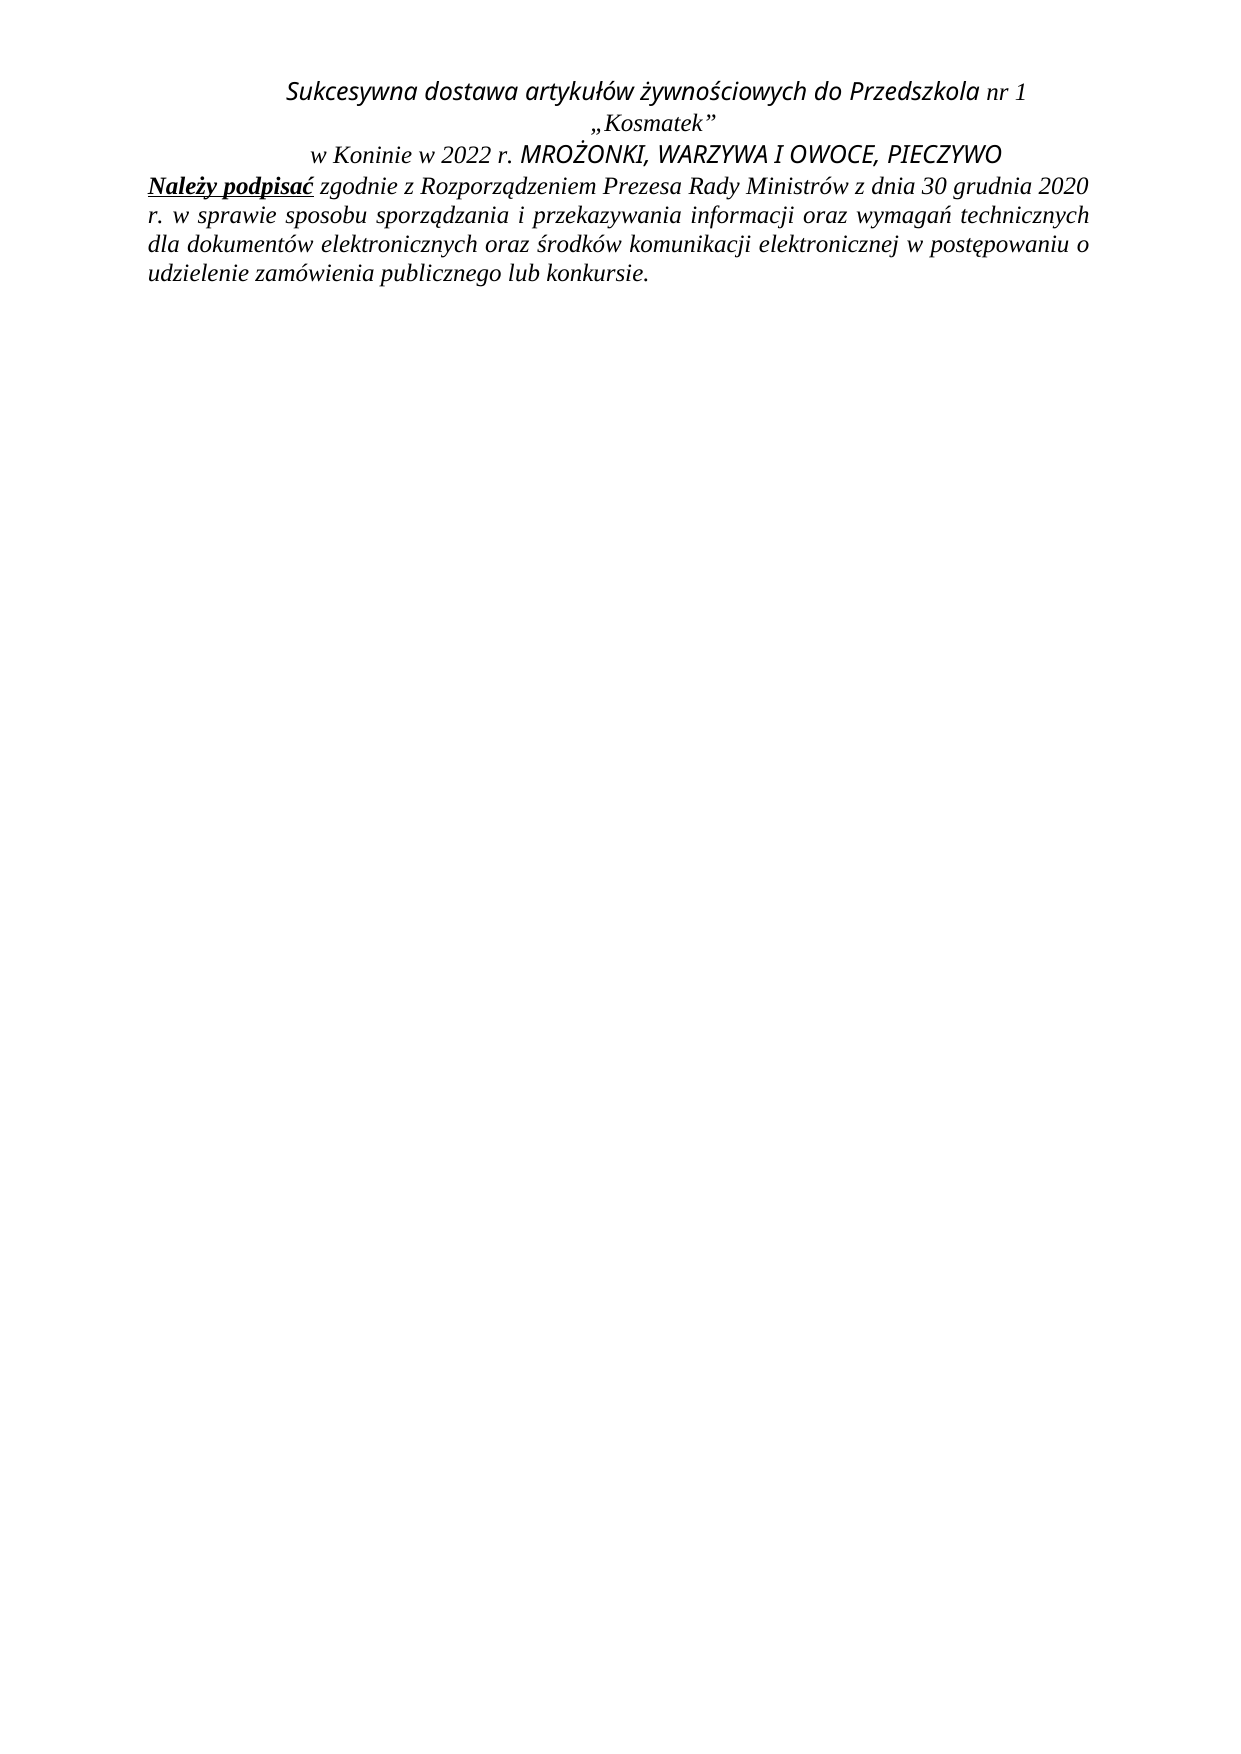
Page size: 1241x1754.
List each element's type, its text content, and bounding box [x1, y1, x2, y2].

text Należy podpisać zgodnie z Rozporządzeniem Prezesa Rady Ministrów z dnia 30 grudnia 2020 r. w sprawie sposobu sporządzania i przekazywania informacji oraz wymagań technicznych dla dokumentów elektronicznych oraz środków komunikacji elektronicznej w postępowaniu o udzielenie zamówienia publicznego lub konkursie. [148, 171, 1092, 287]
